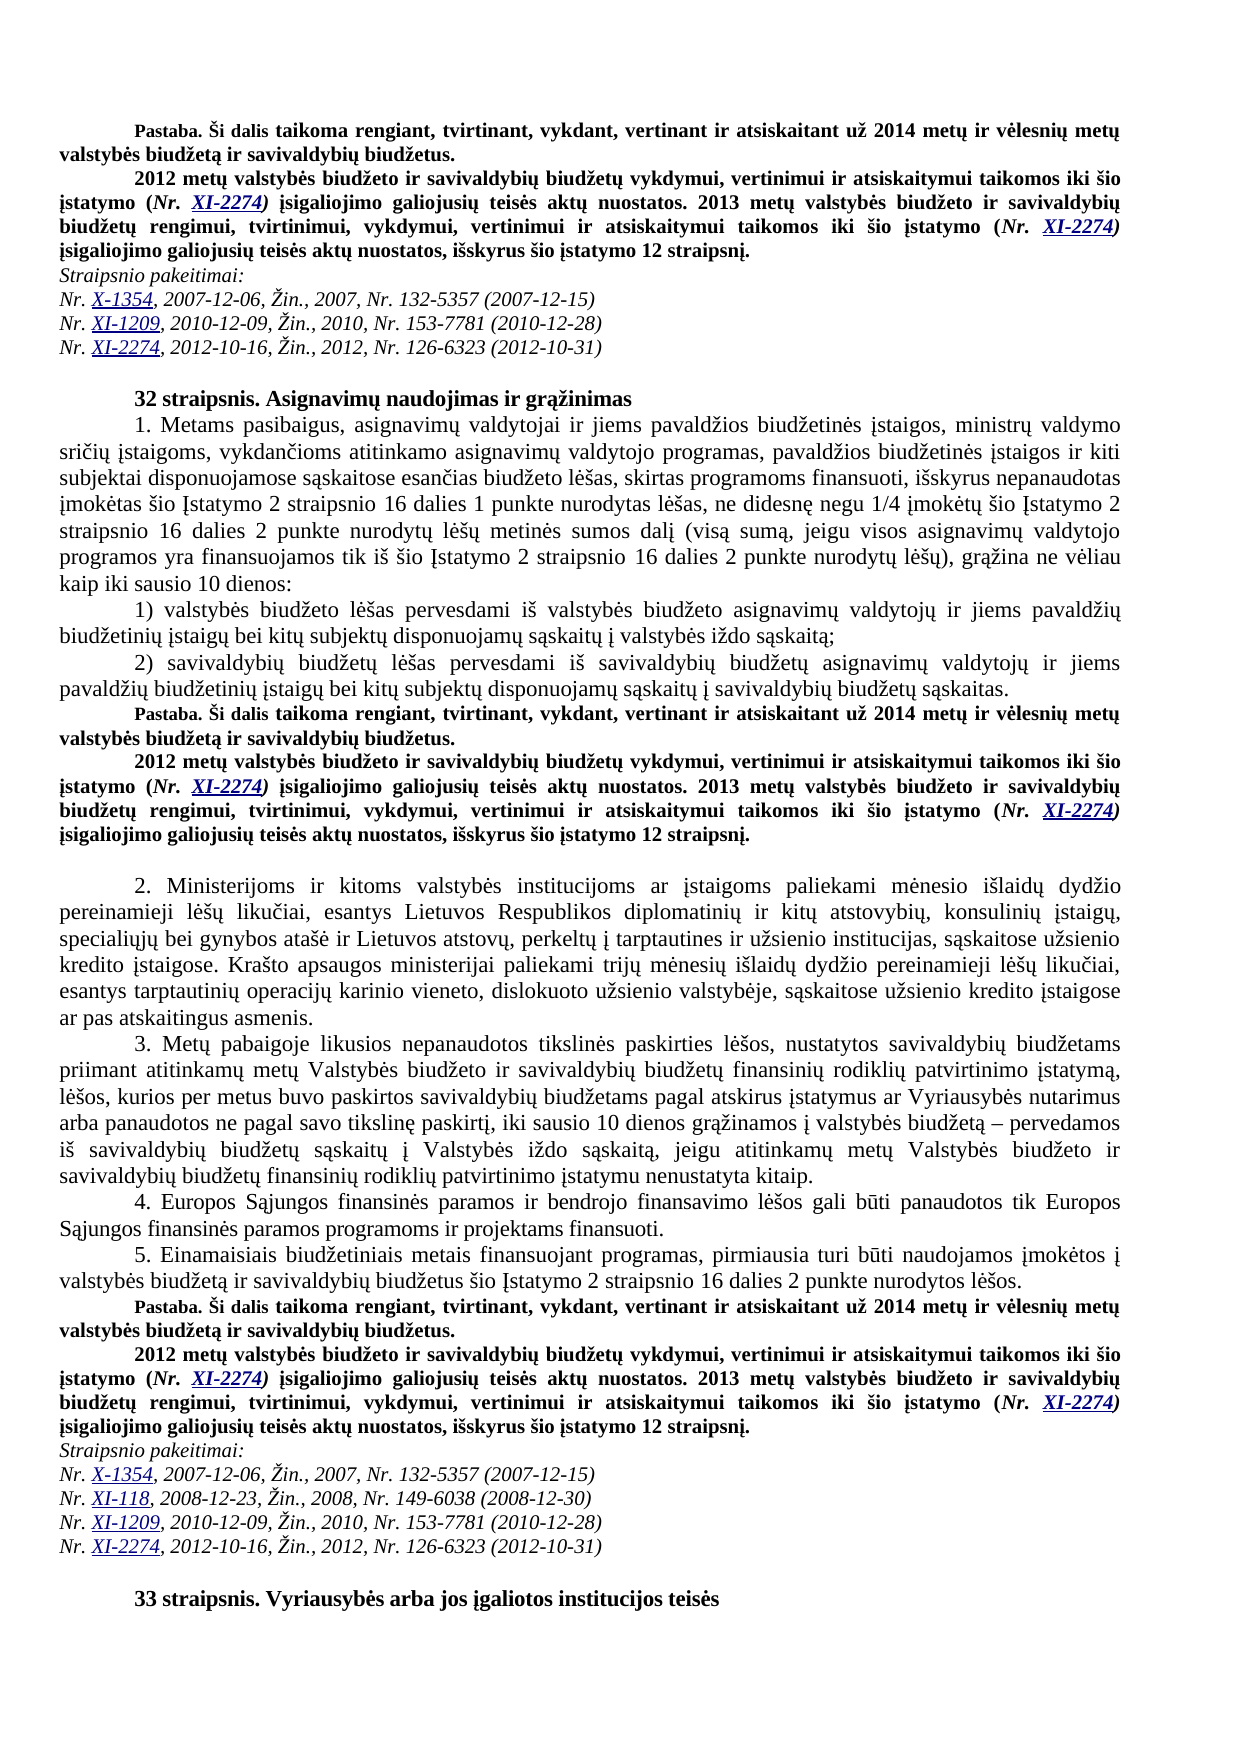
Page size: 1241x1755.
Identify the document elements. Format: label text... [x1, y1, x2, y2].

text Pastaba. Ši dalis taikoma rengiant, tvirtinant, vykdant, vertinant ir atsiskaitant už 2014 metų ir vėlesnių metų valstybės biudžetą ir savivaldybių biudžetus. [59, 118, 1122, 166]
text 1. Metams pasibaigus, asignavimų valdytojai ir jiems pavaldžios biudžetinės įstaigos, ministrų valdymo sričių įstaigoms, vykdančioms atitinkamo asignavimų valdytojo programas, pavaldžios biudžetinės įstaigos ir kiti subjektai disponuojamose sąskaitose esančias biudžeto lėšas, skirtas programoms finansuoti, išskyrus nepanaudotas įmokėtas šio Įstatymo 2 straipsnio 16 dalies 1 punkte nurodytas lėšas, ne didesnę negu 1/4 įmokėtų šio Įstatymo 2 straipsnio 16 dalies 2 punkte nurodytų lėšų metinės sumos dalį (visą sumą, jeigu visos asignavimų valdytojo programos yra finansuojamos tik iš šio Įstatymo 2 straipsnio 16 dalies 2 punkte nurodytų lėšų), grąžina ne vėliau kaip iki sausio 10 dienos: [59, 411, 1122, 596]
text 4. Europos Sąjungos finansinės paramos ir bendrojo finansavimo lėšos gali būti panaudotos tik Europos Sąjungos finansinės paramos programoms ir projektams finansuoti. [59, 1188, 1122, 1241]
text Pastaba. Ši dalis taikoma rengiant, tvirtinant, vykdant, vertinant ir atsiskaitant už 2014 metų ir vėlesnių metų valstybės biudžetą ir savivaldybių biudžetus. [59, 701, 1122, 749]
text Nr. XI-1209, 2010-12-09, Žin., 2010, Nr. 153-7781 (2010-12-28) [59, 311, 1122, 335]
text 2012 metų valstybės biudžeto ir savivaldybių biudžetų vykdymui, vertinimui ir atsiskaitymui taikomos iki šio įstatymo (Nr. XI-2274) įsigaliojimo galiojusių teisės aktų nuostatos. 2013 metų valstybės biudžeto ir savivaldybių biudžetų rengimui, tvirtinimui, vykdymui, vertinimui ir atsiskaitymui taikomos iki šio įstatymo (Nr. XI-2274) įsigaliojimo galiojusių teisės aktų nuostatos, išskyrus šio įstatymo 12 straipsnį. [59, 1342, 1122, 1438]
text Nr. XI-1209, 2010-12-09, Žin., 2010, Nr. 153-7781 (2010-12-28) [59, 1510, 1122, 1534]
text Straipsnio pakeitimai: [59, 1438, 1122, 1462]
text 2012 metų valstybės biudžeto ir savivaldybių biudžetų vykdymui, vertinimui ir atsiskaitymui taikomos iki šio įstatymo (Nr. XI-2274) įsigaliojimo galiojusių teisės aktų nuostatos. 2013 metų valstybės biudžeto ir savivaldybių biudžetų rengimui, tvirtinimui, vykdymui, vertinimui ir atsiskaitymui taikomos iki šio įstatymo (Nr. XI-2274) įsigaliojimo galiojusių teisės aktų nuostatos, išskyrus šio įstatymo 12 straipsnį. [59, 166, 1122, 262]
text 1) valstybės biudžeto lėšas pervesdami iš valstybės biudžeto asignavimų valdytojų ir jiems pavaldžių biudžetinių įstaigų bei kitų subjektų disponuojamų sąskaitų į valstybės iždo sąskaitą; [59, 596, 1122, 649]
text Pastaba. Ši dalis taikoma rengiant, tvirtinant, vykdant, vertinant ir atsiskaitant už 2014 metų ir vėlesnių metų valstybės biudžetą ir savivaldybių biudžetus. [59, 1294, 1122, 1342]
text 32 straipsnis. Asignavimų naudojimas ir grąžinimas [59, 385, 1122, 411]
text Nr. X-1354, 2007-12-06, Žin., 2007, Nr. 132-5357 (2007-12-15) [59, 1462, 1122, 1486]
text 2) savivaldybių biudžetų lėšas pervesdami iš savivaldybių biudžetų asignavimų valdytojų ir jiems pavaldžių biudžetinių įstaigų bei kitų subjektų disponuojamų sąskaitų į savivaldybių biudžetų sąskaitas. [59, 649, 1122, 701]
text 2. Ministerijoms ir kitoms valstybės institucijoms ar įstaigoms paliekami mėnesio išlaidų dydžio pereinamieji lėšų likučiai, esantys Lietuvos Respublikos diplomatinių ir kitų atstovybių, konsulinių įstaigų, specialiųjų bei gynybos atašė ir Lietuvos atstovų, perkeltų į tarptautines ir užsienio institucijas, sąskaitose užsienio kredito įstaigose. Krašto apsaugos ministerijai paliekami trijų mėnesių išlaidų dydžio pereinamieji lėšų likučiai, esantys tarptautinių operacijų karinio vieneto, dislokuoto užsienio valstybėje, sąskaitose užsienio kredito įstaigose ar pas atskaitingus asmenis. [59, 872, 1122, 1030]
text Nr. XI-118, 2008-12-23, Žin., 2008, Nr. 149-6038 (2008-12-30) [59, 1486, 1122, 1510]
text 2012 metų valstybės biudžeto ir savivaldybių biudžetų vykdymui, vertinimui ir atsiskaitymui taikomos iki šio įstatymo (Nr. XI-2274) įsigaliojimo galiojusių teisės aktų nuostatos. 2013 metų valstybės biudžeto ir savivaldybių biudžetų rengimui, tvirtinimui, vykdymui, vertinimui ir atsiskaitymui taikomos iki šio įstatymo (Nr. XI-2274) įsigaliojimo galiojusių teisės aktų nuostatos, išskyrus šio įstatymo 12 straipsnį. [59, 749, 1122, 846]
text 33 straipsnis. Vyriausybės arba jos įgaliotos institucijos teisės [59, 1585, 1122, 1611]
text Nr. XI-2274, 2012-10-16, Žin., 2012, Nr. 126-6323 (2012-10-31) [59, 1534, 1122, 1558]
text Nr. XI-2274, 2012-10-16, Žin., 2012, Nr. 126-6323 (2012-10-31) [59, 335, 1122, 359]
text 5. Einamaisiais biudžetiniais metais finansuojant programas, pirmiausia turi būti naudojamos įmokėtos į valstybės biudžetą ir savivaldybių biudžetus šio Įstatymo 2 straipsnio 16 dalies 2 punkte nurodytos lėšos. [59, 1241, 1122, 1294]
text Straipsnio pakeitimai: [59, 262, 1122, 287]
text Nr. X-1354, 2007-12-06, Žin., 2007, Nr. 132-5357 (2007-12-15) [59, 287, 1122, 311]
text 3. Metų pabaigoje likusios nepanaudotos tikslinės paskirties lėšos, nustatytos savivaldybių biudžetams priimant atitinkamų metų Valstybės biudžeto ir savivaldybių biudžetų finansinių rodiklių patvirtinimo įstatymą, lėšos, kurios per metus buvo paskirtos savivaldybių biudžetams pagal atskirus įstatymus ar Vyriausybės nutarimus arba panaudotos ne pagal savo tikslinę paskirtį, iki sausio 10 dienos grąžinamos į valstybės biudžetą – pervedamos iš savivaldybių biudžetų sąskaitų į Valstybės iždo sąskaitą, jeigu atitinkamų metų Valstybės biudžeto ir savivaldybių biudžetų finansinių rodiklių patvirtinimo įstatymu nenustatyta kitaip. [59, 1030, 1122, 1188]
